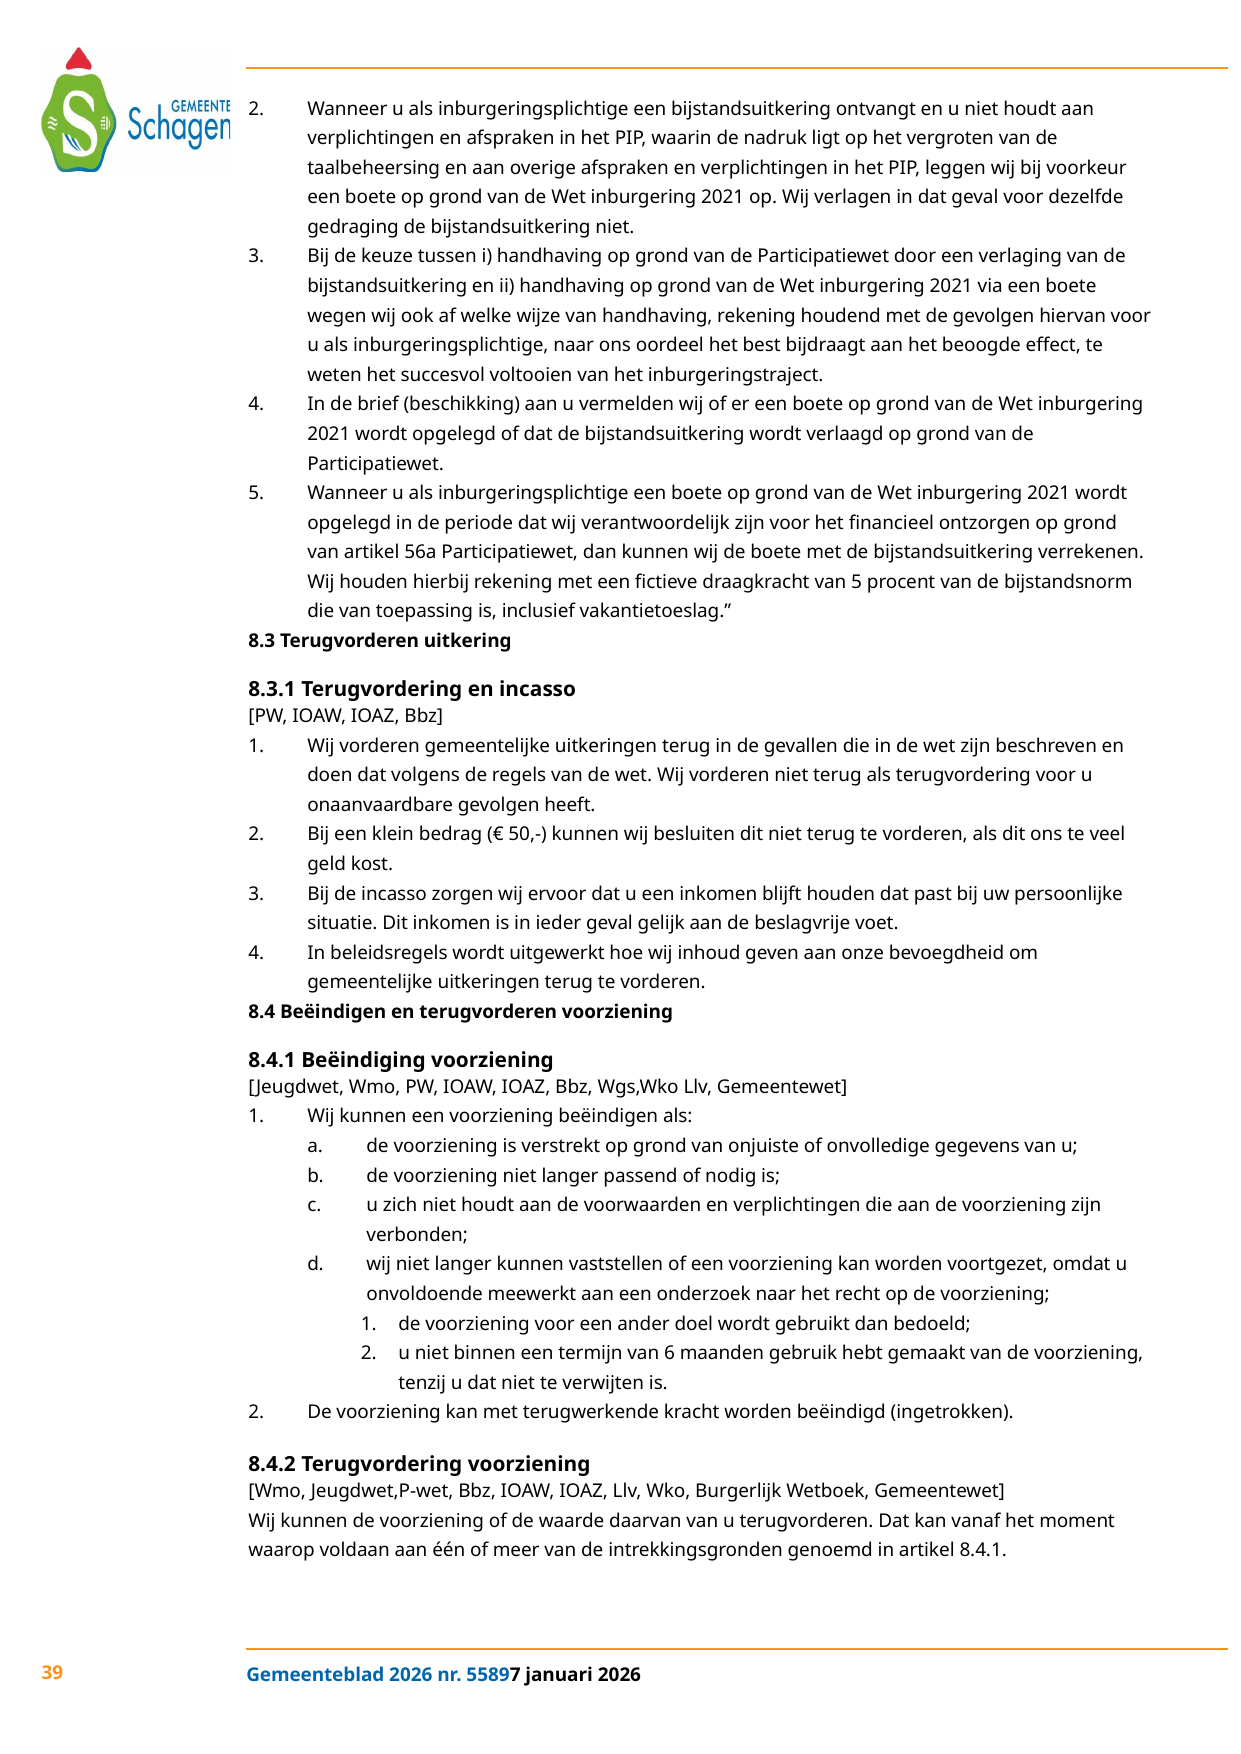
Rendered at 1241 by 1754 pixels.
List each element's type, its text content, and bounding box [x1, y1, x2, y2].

text 8.4.2 Terugvordering voorziening [248, 1449, 1152, 1477]
text 8.3 Terugvorderen uitkering [248, 627, 1152, 653]
list de voorziening is verstrekt op grond van onjuiste of onvolledige gegevens van u; [307, 1132, 1152, 1158]
list de voorziening voor een ander doel wordt gebruikt dan bedoeld; [361, 1310, 1152, 1336]
list Bij de keuze tussen i) handhaving op grond van de Participatiewet door een verlaging van de bijstandsuitkering en ii) handhaving op grond van de Wet inburgering 2021 via een boete wegen wij ook af welke wijze van handhaving, rekening houdend met de gevolgen hiervan voor u als inburgeringsplichtige, naar ons oordeel het best bijdraagt aan het beoogde effect, te weten het succesvol voltooien van het inburgeringstraject. [248, 243, 1152, 387]
list De voorziening kan met terugwerkende kracht worden beëindigd (ingetrokken). [248, 1398, 1152, 1424]
text Wij kunnen de voorziening of de waarde daarvan van u terugvorderen. Dat kan vanaf het moment waarop voldaan aan één of meer van de intrekkingsgronden genoemd in artikel 8.4.1. [248, 1507, 1152, 1562]
list In de brief (beschikking) aan u vermelden wij of er een boete op grond van de Wet inburgering 2021 wordt opgelegd of dat de bijstandsuitkering wordt verlaagd op grond van de Participatiewet. [248, 391, 1152, 476]
list Wanneer u als inburgeringsplichtige een boete op grond van de Wet inburgering 2021 wordt opgelegd in de periode dat wij verantwoordelijk zijn voor het financieel ontzorgen op grond van artikel 56a Participatiewet, dan kunnen wij de boete met de bijstandsuitkering verrekenen. Wij houden hierbij rekening met een fictieve draagkracht van 5 procent van de bijstandsnorm die van toepassing is, inclusief vakantietoeslag.” [248, 479, 1152, 623]
text [Wmo, Jeugdwet,P-wet, Bbz, IOAW, IOAZ, Llv, Wko, Burgerlijk Wetboek, Gemeentewet] [248, 1477, 1152, 1503]
picture [41, 47, 231, 172]
list u niet binnen een termijn van 6 maanden gebruik hebt gemaakt van de voorziening, tenzij u dat niet te verwijten is. [361, 1339, 1152, 1395]
list In beleidsregels wordt uitgewerkt hoe wij inhoud geven aan onze bevoegdheid om gemeentelijke uitkeringen terug te vorderen. [248, 939, 1152, 994]
text [Jeugdwet, Wmo, PW, IOAW, IOAZ, Bbz, Wgs,Wko Llv, Gemeentewet] [248, 1073, 1152, 1099]
list Bij de incasso zorgen wij ervoor dat u een inkomen blijft houden dat past bij uw persoonlijke situatie. Dit inkomen is in ieder geval gelijk aan de beslagvrije voet. [248, 880, 1152, 935]
list Bij een klein bedrag (€ 50,-) kunnen wij besluiten dit niet terug te vorderen, als dit ons te veel geld kost. [248, 821, 1152, 876]
list de voorziening niet langer passend of nodig is; [307, 1162, 1152, 1188]
list Wij vorderen gemeentelijke uitkeringen terug in de gevallen die in de wet zijn beschreven en doen dat volgens de regels van de wet. Wij vorderen niet terug als terugvordering voor u onaanvaardbare gevolgen heeft. [248, 732, 1152, 817]
list Wanneer u als inburgeringsplichtige een bijstandsuitkering ontvangt en u niet houdt aan verplichtingen en afspraken in het PIP, waarin de nadruk ligt op het vergroten van de taalbeheersing en aan overige afspraken en verplichtingen in het PIP, leggen wij bij voorkeur een boete op grond van de Wet inburgering 2021 op. Wij verlagen in dat geval voor dezelfde gedraging de bijstandsuitkering niet. [248, 95, 1152, 239]
list u zich niet houdt aan de voorwaarden en verplichtingen die aan de voorziening zijn verbonden; [307, 1191, 1152, 1247]
text 8.4 Beëindigen en terugvorderen voorziening [248, 998, 1152, 1024]
text 8.4.1 Beëindiging voorziening [248, 1045, 1152, 1073]
text [PW, IOAW, IOAZ, Bbz] [248, 702, 1152, 728]
list wij niet langer kunnen vaststellen of een voorziening kan worden voortgezet, omdat u onvoldoende meewerkt aan een onderzoek naar het recht op de voorziening; [307, 1251, 1152, 1306]
list Wij kunnen een voorziening beëindigen als: [248, 1103, 1152, 1128]
text 8.3.1 Terugvordering en incasso [248, 674, 1152, 702]
